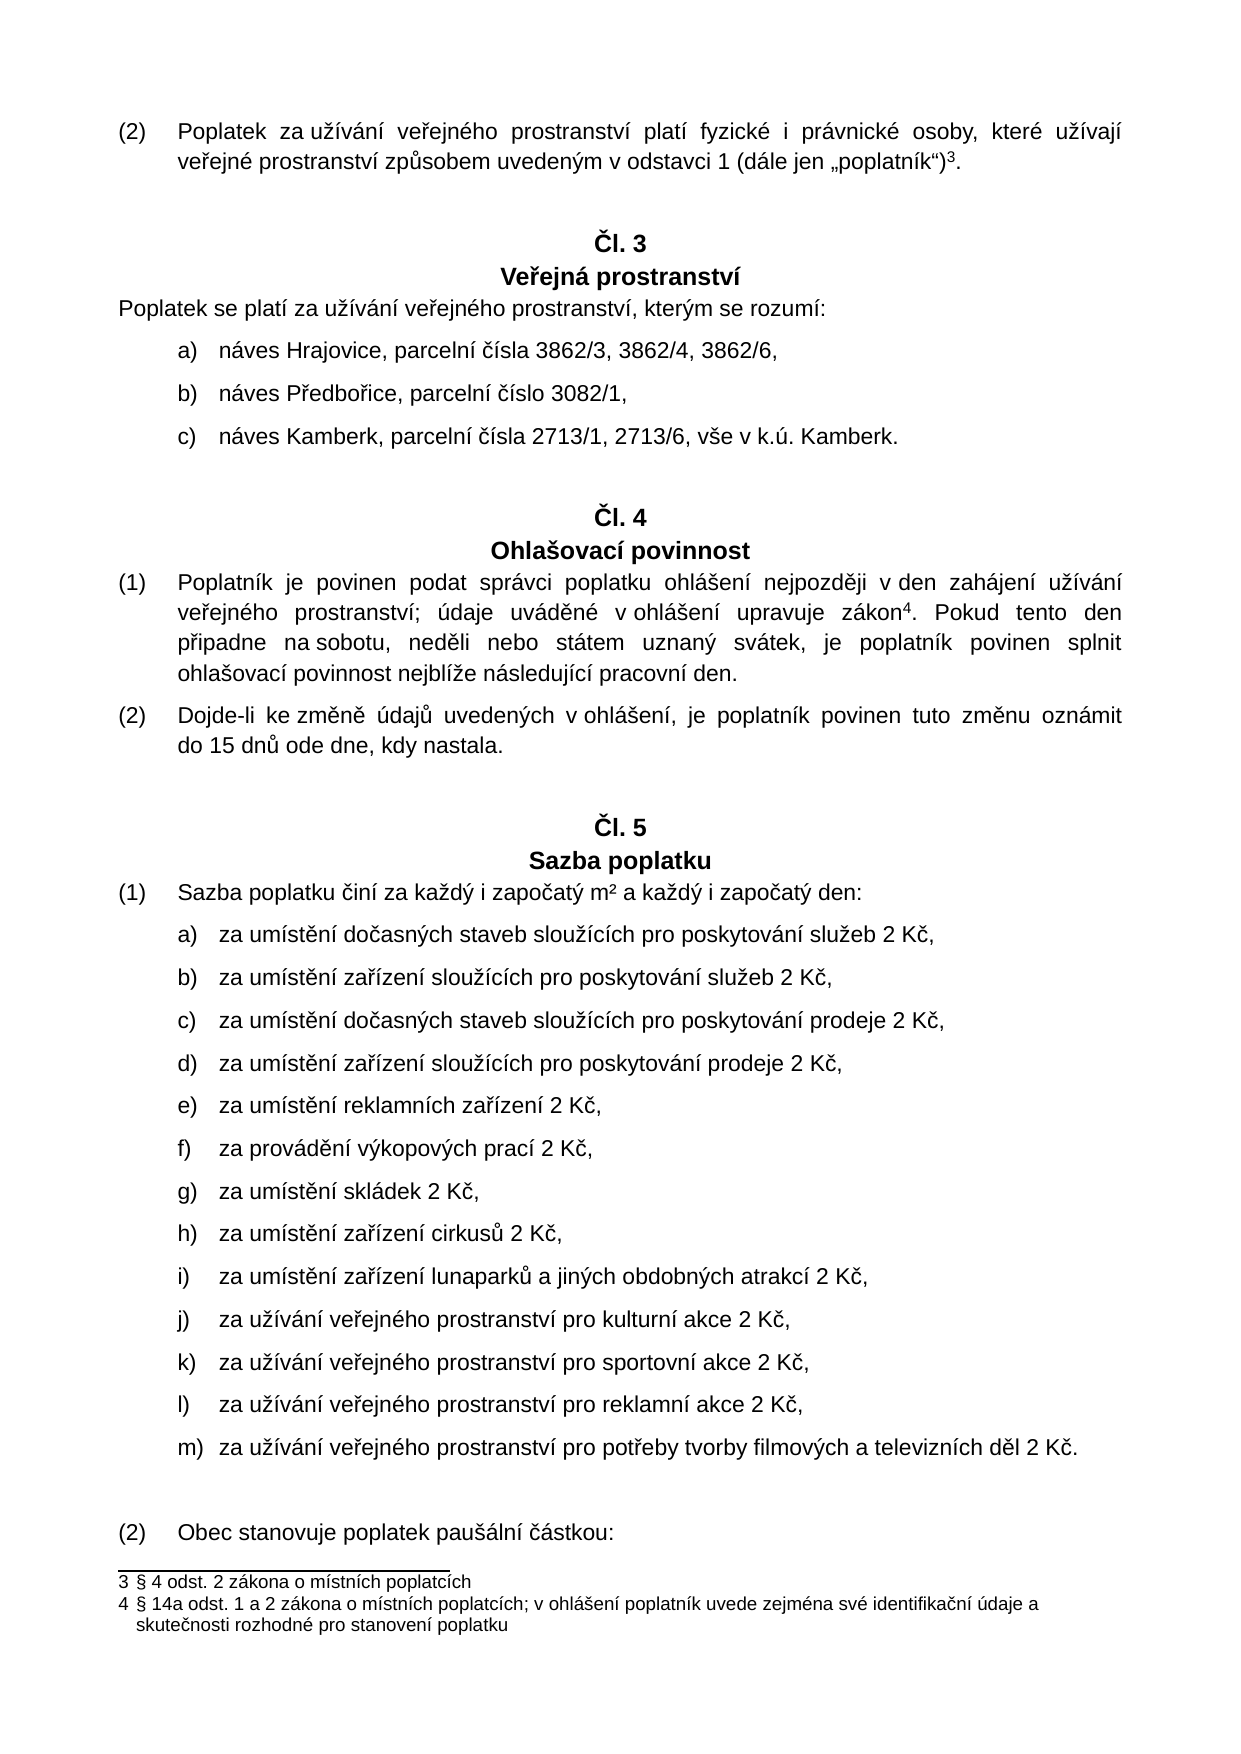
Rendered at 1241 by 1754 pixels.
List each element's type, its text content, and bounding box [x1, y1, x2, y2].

list za umístění zařízení sloužících pro poskytování služeb 2 Kč, [177, 964, 1122, 991]
text Poplatek se platí za užívání veřejného prostranství, kterým se rozumí: [118, 294, 1122, 321]
subtitle Čl. 4 Ohlašovací povinnost [118, 503, 1122, 565]
list za provádění výkopových prací 2 Kč, [177, 1135, 1122, 1161]
list za umístění dočasných staveb sloužících pro poskytování služeb 2 Kč, [177, 921, 1122, 948]
subtitle Čl. 5 Sazba poplatku [118, 813, 1122, 874]
list Dojde-li ke změně údajů uvedených v ohlášení, je poplatník povinen tuto změnu oznámit do 15 dnů ode dne, kdy nastala. [118, 702, 1122, 759]
list za umístění zařízení sloužících pro poskytování prodeje 2 Kč, [177, 1049, 1122, 1076]
list za umístění dočasných staveb sloužících pro poskytování prodeje 2 Kč, [177, 1007, 1122, 1033]
list za užívání veřejného prostranství pro reklamní akce 2 Kč, [177, 1391, 1122, 1418]
list za umístění reklamních zařízení 2 Kč, [177, 1092, 1122, 1119]
list Obec stanovuje poplatek paušální částkou: [118, 1519, 1122, 1546]
list za užívání veřejného prostranství pro kulturní akce 2 Kč, [177, 1306, 1122, 1332]
list náves Předbořice, parcelní číslo 3082/1, [177, 380, 1122, 406]
list za užívání veřejného prostranství pro potřeby tvorby filmových a televizních děl 2 Kč. [177, 1434, 1122, 1460]
list § 4 odst. 2 zákona o místních poplatcích [118, 1571, 1122, 1592]
list za umístění zařízení cirkusů 2 Kč, [177, 1220, 1122, 1247]
list § 14a odst. 1 a 2 zákona o místních poplatcích; v ohlášení poplatník uvede zejména své identifikační údaje a skutečnosti rozhodné pro stanovení poplatku [118, 1592, 1122, 1635]
list za umístění skládek 2 Kč, [177, 1178, 1122, 1204]
list Poplatek za užívání veřejného prostranství platí fyzické i právnické osoby, které užívají veřejné prostranství způsobem uvedeným v odstavci 1 (dále jen „poplatník“). [118, 118, 1122, 175]
list Poplatník je povinen podat správci poplatku ohlášení nejpozději v den zahájení užívání veřejného prostranství; údaje uváděné v ohlášení upravuje zákon. Pokud tento den připadne na sobotu, neděli nebo státem uznaný svátek, je poplatník povinen splnit ohlašovací povinnost nejblíže následující pracovní den. [118, 569, 1122, 686]
list náves Hrajovice, parcelní čísla 3862/3, 3862/4, 3862/6, [177, 337, 1122, 364]
list za užívání veřejného prostranství pro sportovní akce 2 Kč, [177, 1348, 1122, 1375]
subtitle Čl. 3 Veřejná prostranství [118, 228, 1122, 290]
list za umístění zařízení lunaparků a jiných obdobných atrakcí 2 Kč, [177, 1263, 1122, 1289]
list Sazba poplatku činí za každý i započatý m² a každý i započatý den: [118, 879, 1122, 905]
list náves Kamberk, parcelní čísla 2713/1, 2713/6, vše v k.ú. Kamberk. [177, 423, 1122, 449]
